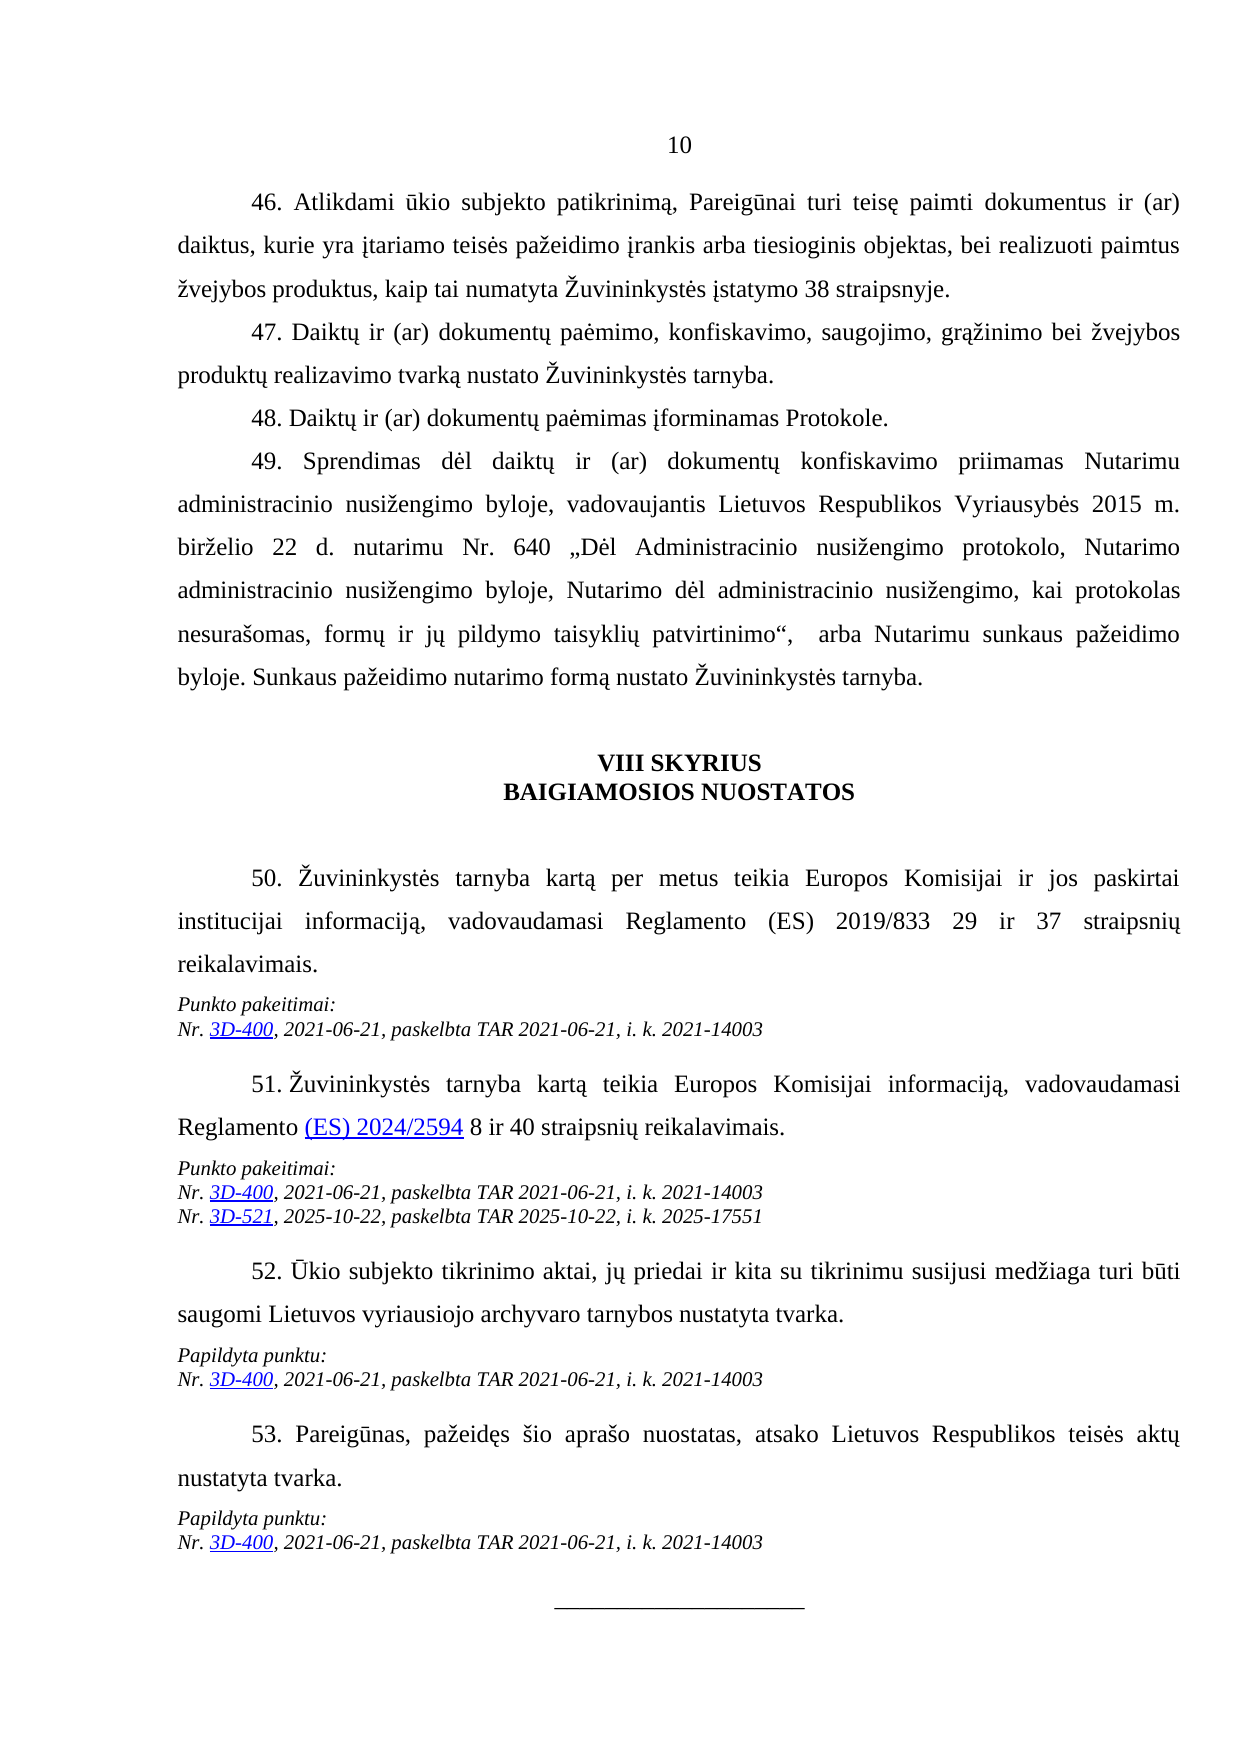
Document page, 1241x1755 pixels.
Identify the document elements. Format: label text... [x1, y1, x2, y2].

text Nr. 3D-400, 2021-06-21, paskelbta TAR 2021-06-21, i. k. 2021-14003 [177, 1179, 1181, 1204]
text Papildyta punktu: [177, 1506, 1181, 1530]
text 47. Daiktų ir (ar) dokumentų paėmimo, konfiskavimo, saugojimo, grąžinimo bei žvejybos produktų realizavimo tvarką nustato Žuvininkystės tarnyba. [177, 317, 1181, 389]
text VIII SKYRIUS [177, 748, 1181, 777]
text 46. Atlikdami ūkio subjekto patikrinimą, Pareigūnai turi teisę paimti dokumentus ir (ar) daiktus, kurie yra įtariamo teisės pažeidimo įrankis arba tiesioginis objektas, bei realizuoti paimtus žvejybos produktus, kaip tai numatyta Žuvininkystės įstatymo 38 straipsnyje. [177, 187, 1181, 302]
text 51. Žuvininkystės tarnyba kartą teikia Europos Komisijai informaciją, vadovaudamasi Reglamento (ES) 2024/2594 8 ir 40 straipsnių reikalavimais. [177, 1069, 1181, 1141]
text Nr. 3D-400, 2021-06-21, paskelbta TAR 2021-06-21, i. k. 2021-14003 [177, 1367, 1181, 1391]
text 52. Ūkio subjekto tikrinimo aktai, jų priedai ir kita su tikrinimu susijusi medžiaga turi būti saugomi Lietuvos vyriausiojo archyvaro tarnybos nustatyta tvarka. [177, 1256, 1181, 1328]
text ____________________ [177, 1583, 1181, 1611]
text Nr. 3D-521, 2025-10-22, paskelbta TAR 2025-10-22, i. k. 2025-17551 [177, 1204, 1181, 1228]
text Nr. 3D-400, 2021-06-21, paskelbta TAR 2021-06-21, i. k. 2021-14003 [177, 1016, 1181, 1041]
text 49. Sprendimas dėl daiktų ir (ar) dokumentų konfiskavimo priimamas Nutarimu administracinio nusižengimo byloje, vadovaujantis Lietuvos Respublikos Vyriausybės 2015 m. birželio 22 d. nutarimu Nr. 640 „Dėl Administracinio nusižengimo protokolo, Nutarimo administracinio nusižengimo byloje, Nutarimo dėl administracinio nusižengimo, kai protokolas nesurašomas, formų ir jų pildymo taisyklių patvirtinimo“, arba Nutarimu sunkaus pažeidimo byloje. Sunkaus pažeidimo nutarimo formą nustato Žuvininkystės tarnyba. [177, 446, 1181, 691]
text Nr. 3D-400, 2021-06-21, paskelbta TAR 2021-06-21, i. k. 2021-14003 [177, 1530, 1181, 1554]
text 50. Žuvininkystės tarnyba kartą per metus teikia Europos Komisijai ir jos paskirtai institucijai informaciją, vadovaudamasi Reglamento (ES) 2019/833 29 ir 37 straipsnių reikalavimais. [177, 863, 1181, 978]
text Punkto pakeitimai: [177, 992, 1181, 1016]
text 48. Daiktų ir (ar) dokumentų paėmimas įforminamas Protokole. [177, 403, 1181, 432]
text BAIGIAMOSIOS NUOSTATOS [177, 777, 1181, 806]
text Punkto pakeitimai: [177, 1156, 1181, 1179]
text Papildyta punktu: [177, 1343, 1181, 1367]
text 53. Pareigūnas, pažeidęs šio aprašo nuostatas, atsako Lietuvos Respublikos teisės aktų nustatyta tvarka. [177, 1419, 1181, 1491]
